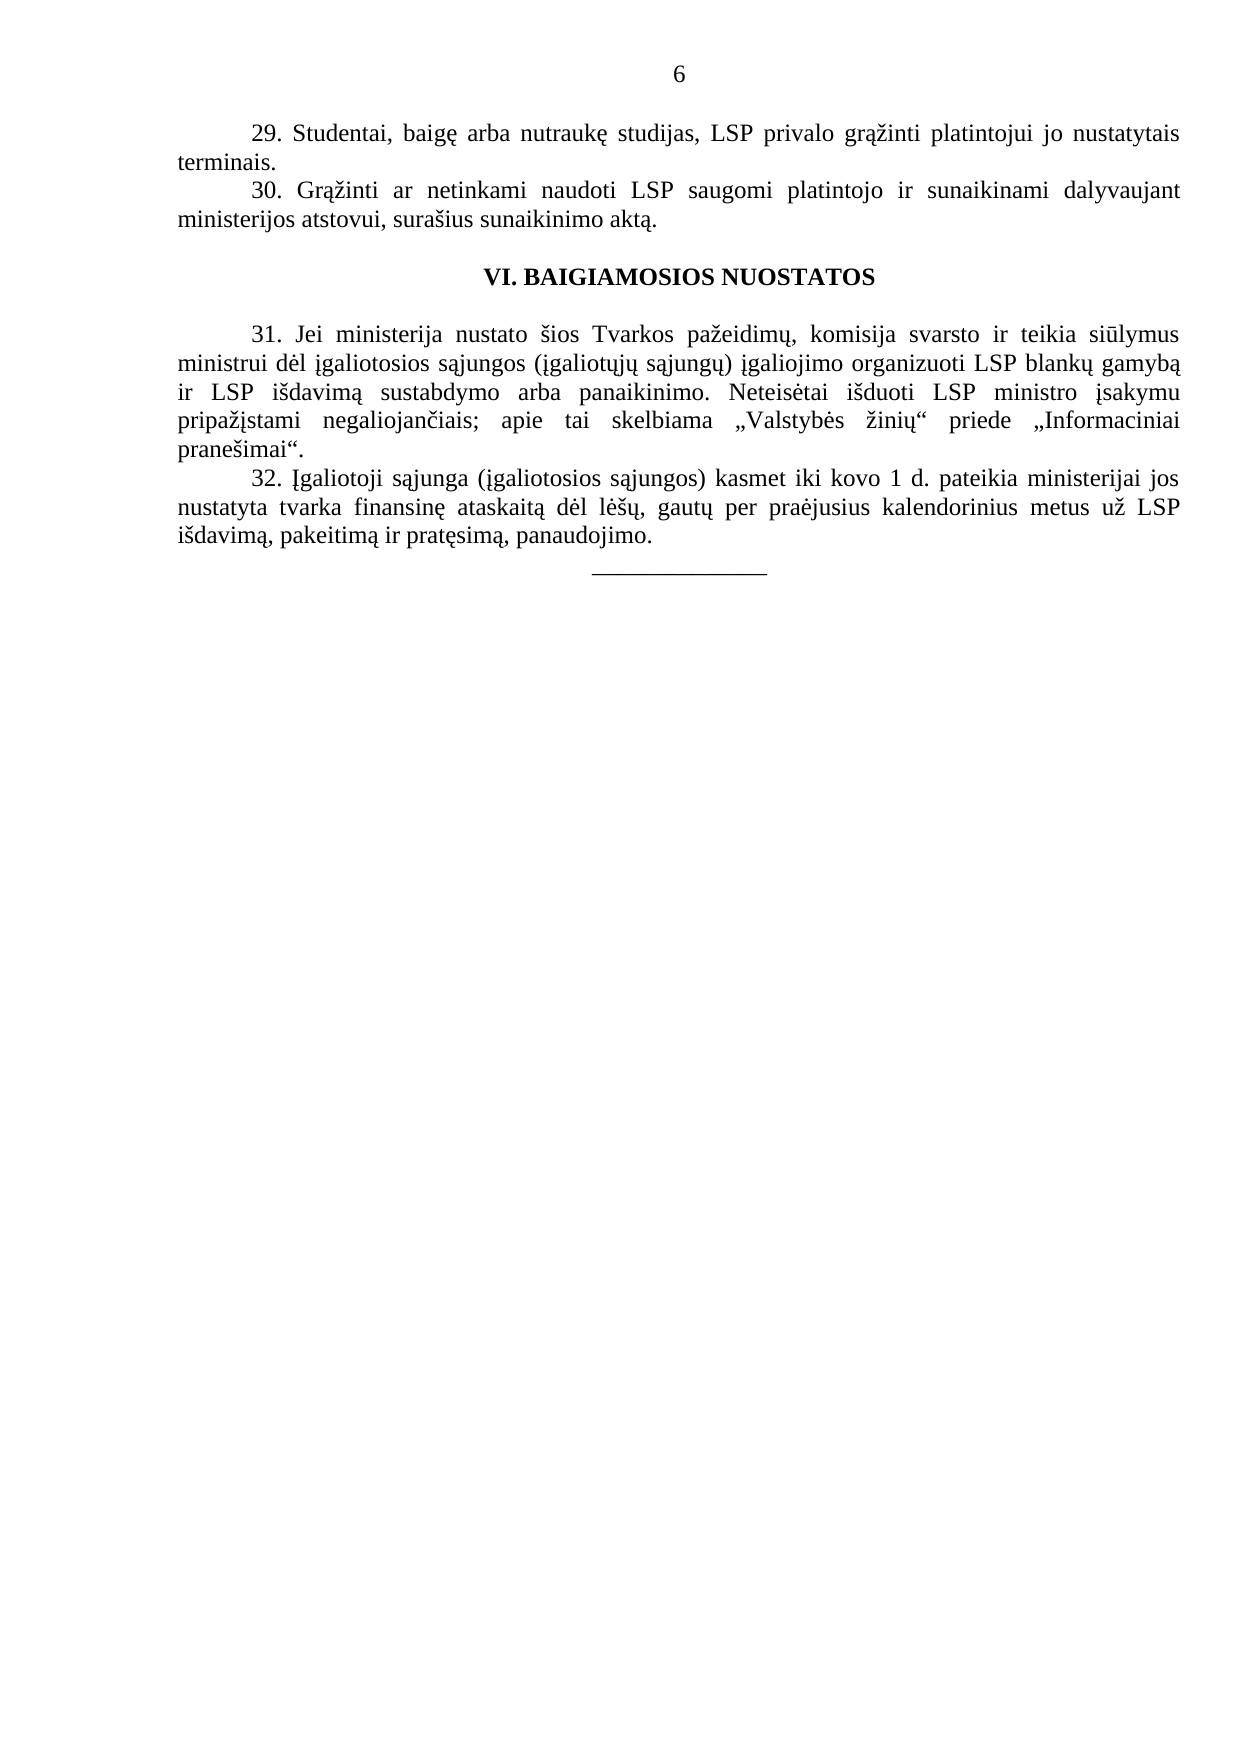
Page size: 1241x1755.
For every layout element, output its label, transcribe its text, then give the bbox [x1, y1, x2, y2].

text 30. Grąžinti ar netinkami naudoti LSP saugomi platintojo ir sunaikinami dalyvaujant ministerijos atstovui, surašius sunaikinimo aktą. [177, 176, 1181, 233]
text 31. Jei ministerija nustato šios Tvarkos pažeidimų, komisija svarsto ir teikia siūlymus ministrui dėl įgaliotosios sąjungos (įgaliotųjų sąjungų) įgaliojimo organizuoti LSP blankų gamybą ir LSP išdavimą sustabdymo arba panaikinimo. Neteisėtai išduoti LSP ministro įsakymu pripažįstami negaliojančiais; apie tai skelbiama „Valstybės žinių“ priede „Informaciniai pranešimai“. [177, 319, 1181, 463]
text ______________ [177, 549, 1181, 578]
text 29. Studentai, baigę arba nutraukę studijas, LSP privalo grąžinti platintojui jo nustatytais terminais. [177, 118, 1181, 176]
text VI. BAIGIAMOSIOS NUOSTATOS [177, 262, 1181, 291]
text 32. Įgaliotoji sąjunga (įgaliotosios sąjungos) kasmet iki kovo 1 d. pateikia ministerijai jos nustatyta tvarka finansinę ataskaitą dėl lėšų, gautų per praėjusius kalendorinius metus už LSP išdavimą, pakeitimą ir pratęsimą, panaudojimo. [177, 463, 1181, 549]
